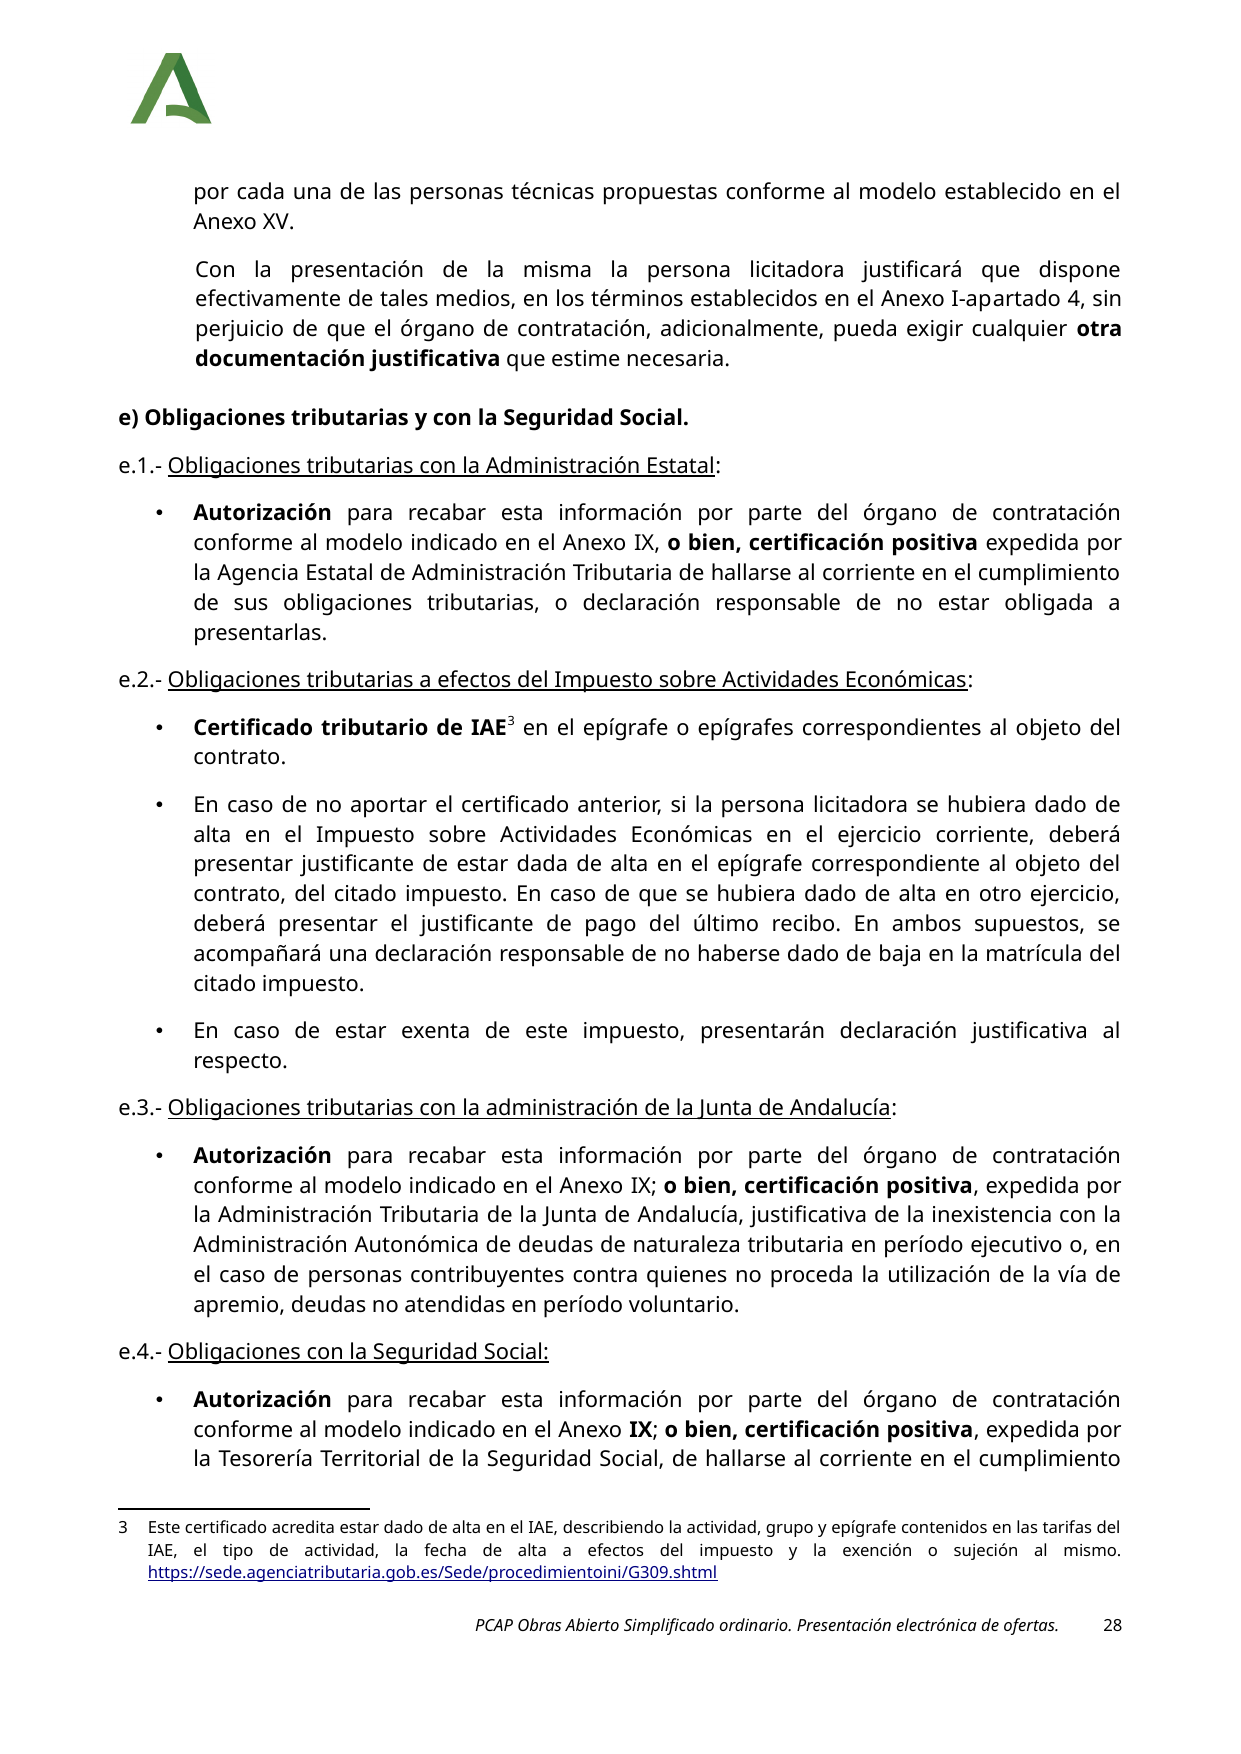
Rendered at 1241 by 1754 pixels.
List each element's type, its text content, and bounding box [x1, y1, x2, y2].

text e.2.- Obligaciones tributarias a efectos del Impuesto sobre Actividades Económicas: [118, 664, 1122, 694]
list Certificado tributario de IAE en el epígrafe o epígrafes correspondientes al objeto del contrato. [156, 711, 1122, 771]
list por cada una de las personas técnicas propuestas conforme al modelo establecido en el Anexo XV. [156, 176, 1122, 236]
text e.3.- Obligaciones tributarias con la administración de la Junta de Andalucía: [118, 1092, 1122, 1122]
list Autorización para recabar esta información por parte del órgano de contratación conforme al modelo indicado en el Anexo IX, o bien, certificación positiva expedida por la Agencia Estatal de Administración Tributaria de hallarse al corriente en el cumplimiento de sus obligaciones tributarias, o declaración responsable de no estar obligada a presentarlas. [156, 497, 1122, 646]
list Autorización para recabar esta información por parte del órgano de contratación conforme al modelo indicado en el Anexo IX; o bien, certificación positiva, expedida por la Tesorería Territorial de la Seguridad Social, de hallarse al corriente en el cumplimiento [156, 1384, 1122, 1473]
text Con la presentación de la misma la persona licitadora justificará que dispone efectivamente de tales medios, en los términos establecidos en el Anexo I-apartado 4, sin perjuicio de que el órgano de contratación, adicionalmente, pueda exigir cualquier otra documentación justificativa que estime necesaria. [195, 254, 1122, 373]
picture [127, 48, 216, 128]
list En caso de no aportar el certificado anterior, si la persona licitadora se hubiera dado de alta en el Impuesto sobre Actividades Económicas en el ejercicio corriente, deberá presentar justificante de estar dada de alta en el epígrafe correspondiente al objeto del contrato, del citado impuesto. En caso de que se hubiera dado de alta en otro ejercicio, deberá presentar el justificante de pago del último recibo. En ambos supuestos, se acompañará una declaración responsable de no haberse dado de baja en la matrícula del citado impuesto. [156, 789, 1122, 997]
list En caso de estar exenta de este impuesto, presentarán declaración justificativa al respecto. [156, 1015, 1122, 1074]
list Autorización para recabar esta información por parte del órgano de contratación conforme al modelo indicado en el Anexo IX; o bien, certificación positiva, expedida por la Administración Tributaria de la Junta de Andalucía, justificativa de la inexistencia con la Administración Autonómica de deudas de naturaleza tributaria en período ejecutivo o, en el caso de personas contribuyentes contra quienes no proceda la utilización de la vía de apremio, deudas no atendidas en período voluntario. [156, 1140, 1122, 1318]
text e.1.- Obligaciones tributarias con la Administración Estatal: [118, 450, 1122, 479]
text e.4.- Obligaciones con la Seguridad Social: [118, 1336, 1122, 1366]
text e) Obligaciones tributarias y con la Seguridad Social. [118, 402, 1122, 432]
list Este certificado acredita estar dado de alta en el IAE, describiendo la actividad, grupo y epígrafe contenidos en las tarifas del IAE, el tipo de actividad, la fecha de alta a efectos del impuesto y la exención o sujeción al mismo. https://sede.agenciatributaria.gob.es/Sede/procedimientoini/G309.shtml [118, 1516, 1122, 1584]
